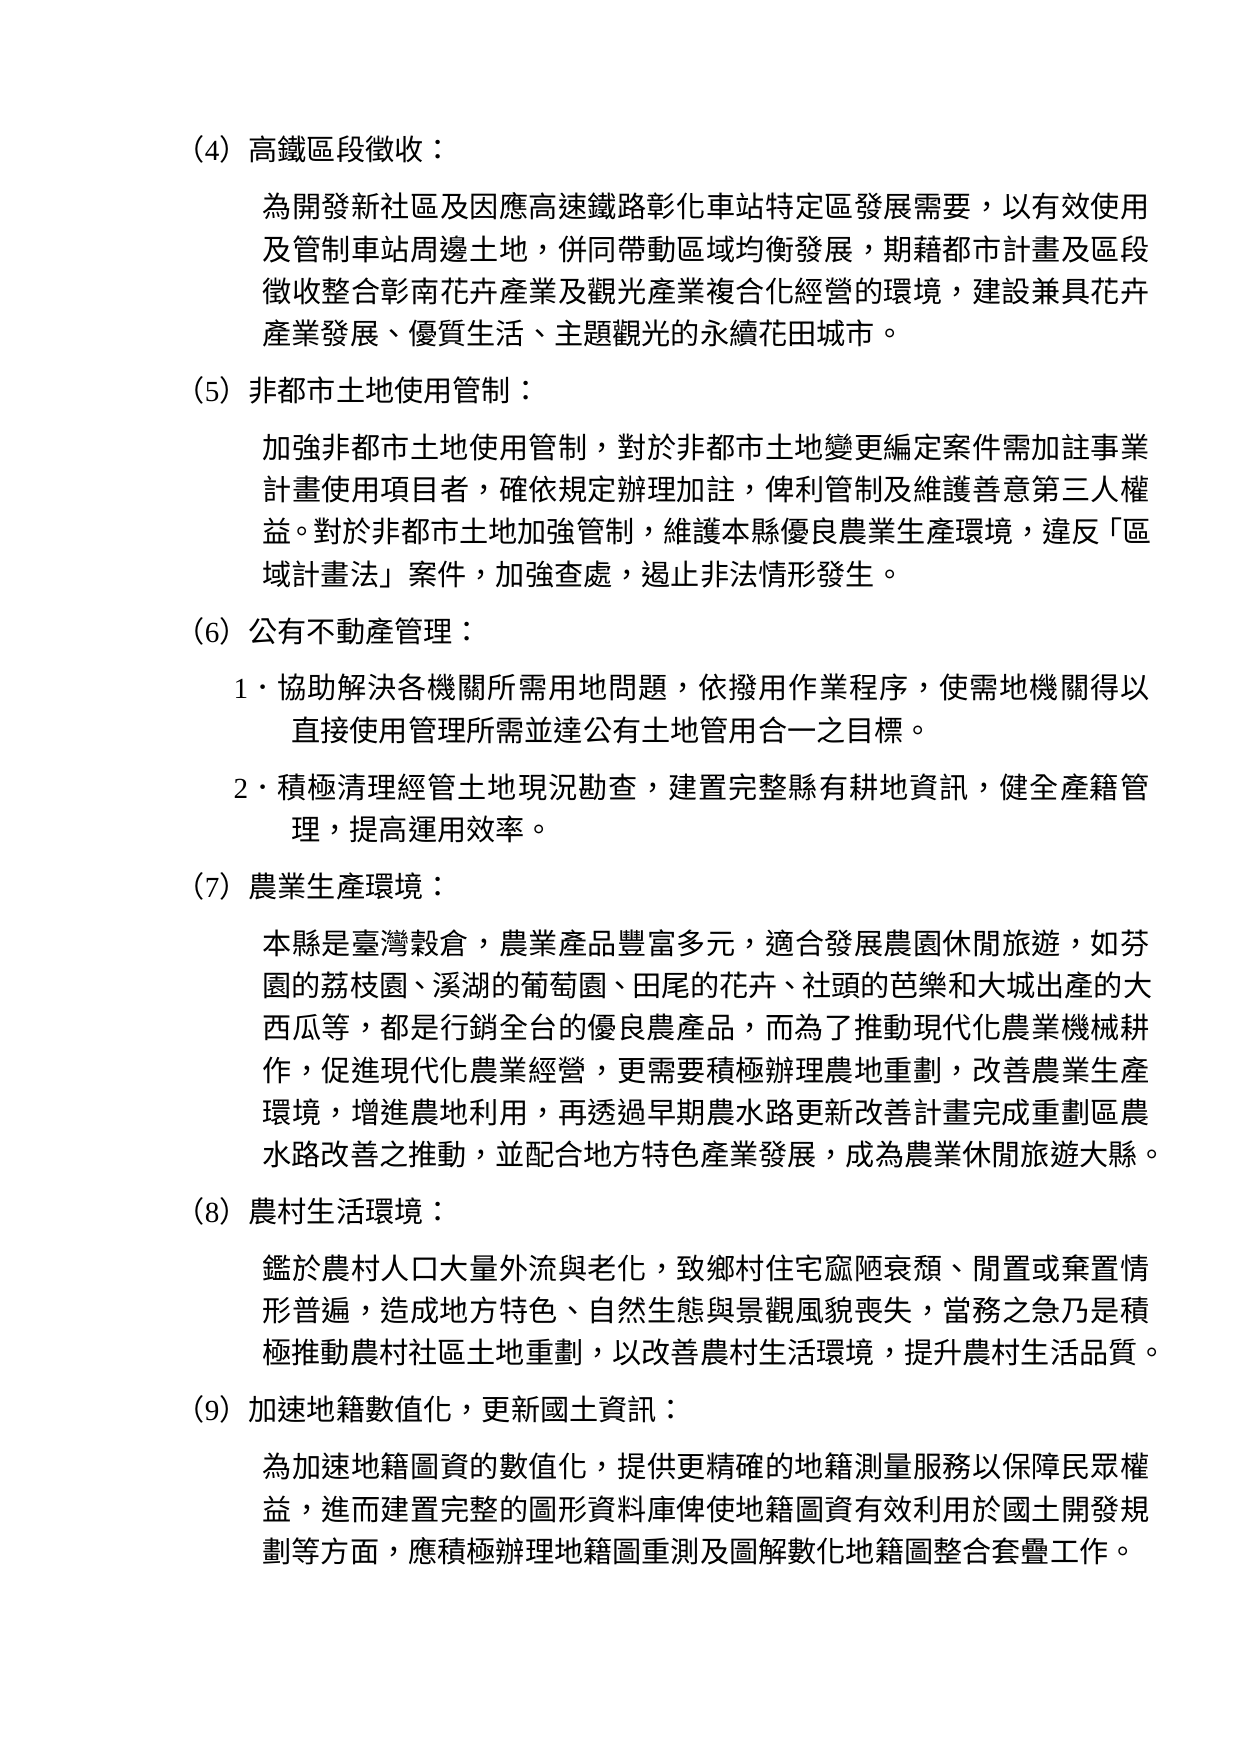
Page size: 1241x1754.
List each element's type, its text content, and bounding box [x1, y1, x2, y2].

text 加強非都市土地使用管制，對於非都市土地變更編定案件需加註事業計畫使用項目者，確依規定辦理加註，俾利管制及維護善意第三人權益。對於非都市土地加強管制，維護本縣優良農業生產環境，違反「區域計畫法」案件，加強查處，遏止非法情形發生。 [262, 424, 1152, 594]
list 農業生產環境： [175, 863, 1152, 906]
list 協助解決各機關所需用地問題，依撥用作業程序，使需地機關得以直接使用管理所需並達公有土地管用合一之目標。 [233, 665, 1152, 750]
text 為開發新社區及因應高速鐵路彰化車站特定區發展需要，以有效使用及管制車站周邊土地，併同帶動區域均衡發展，期藉都市計畫及區段徵收整合彰南花卉產業及觀光產業複合化經營的環境，建設兼具花卉產業發展、優質生活、主題觀光的永續花田城市。 [262, 184, 1152, 353]
text 鑑於農村人口大量外流與老化，致鄉村住宅窳陋衰頹、閒置或棄置情形普遍，造成地方特色、自然生態與景觀風貌喪失，當務之急乃是積極推動農村社區土地重劃，以改善農村生活環境，提升農村生活品質。 [262, 1246, 1152, 1372]
list 加速地籍數值化，更新國土資訊： [175, 1387, 1152, 1429]
list 高鐵區段徵收： [175, 127, 1152, 169]
text 為加速地籍圖資的數值化，提供更精確的地籍測量服務以保障民眾權益，進而建置完整的圖形資料庫俾使地籍圖資有效利用於國土開發規劃等方面，應積極辦理地籍圖重測及圖解數化地籍圖整合套疊工作。 [262, 1444, 1152, 1571]
list 農村生活環境： [175, 1189, 1152, 1231]
text 本縣是臺灣穀倉，農業產品豐富多元，適合發展農園休閒旅遊，如芬園的荔枝園、溪湖的葡萄園、田尾的花卉、社頭的芭樂和大城出產的大西瓜等，都是行銷全台的優良農產品，而為了推動現代化農業機械耕作，促進現代化農業經營，更需要積極辦理農地重劃，改善農業生產環境，增進農地利用，再透過早期農水路更新改善計畫完成重劃區農水路改善之推動，並配合地方特色產業發展，成為農業休閒旅遊大縣。 [262, 920, 1152, 1174]
list 積極清理經管土地現況勘查，建置完整縣有耕地資訊，健全產籍管理，提高運用效率。 [233, 764, 1152, 849]
list 公有不動產管理： [175, 608, 1152, 651]
list 非都市土地使用管制： [175, 368, 1152, 410]
